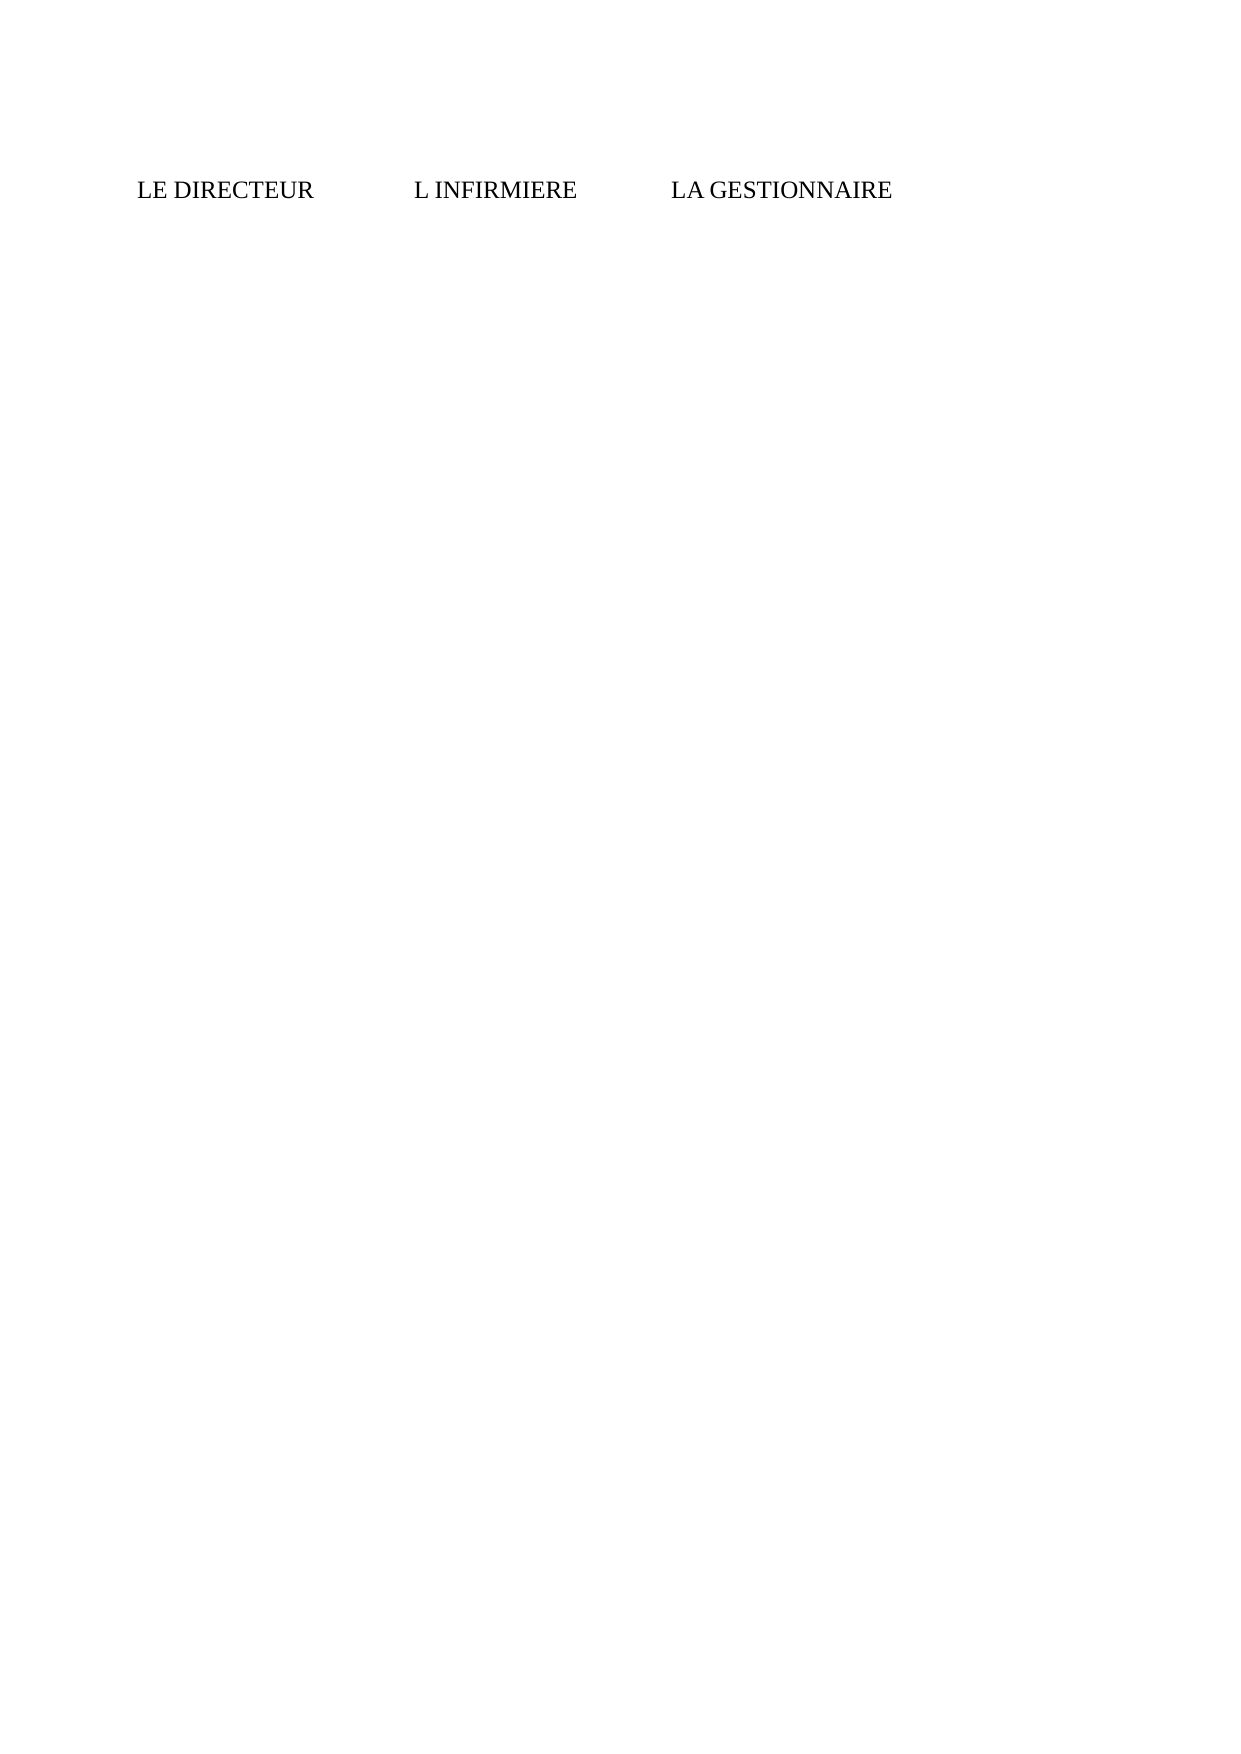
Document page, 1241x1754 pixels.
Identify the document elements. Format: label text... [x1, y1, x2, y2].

text LE DIRECTEUR L INFIRMIERE LA GESTIONNAIRE [118, 176, 1122, 204]
